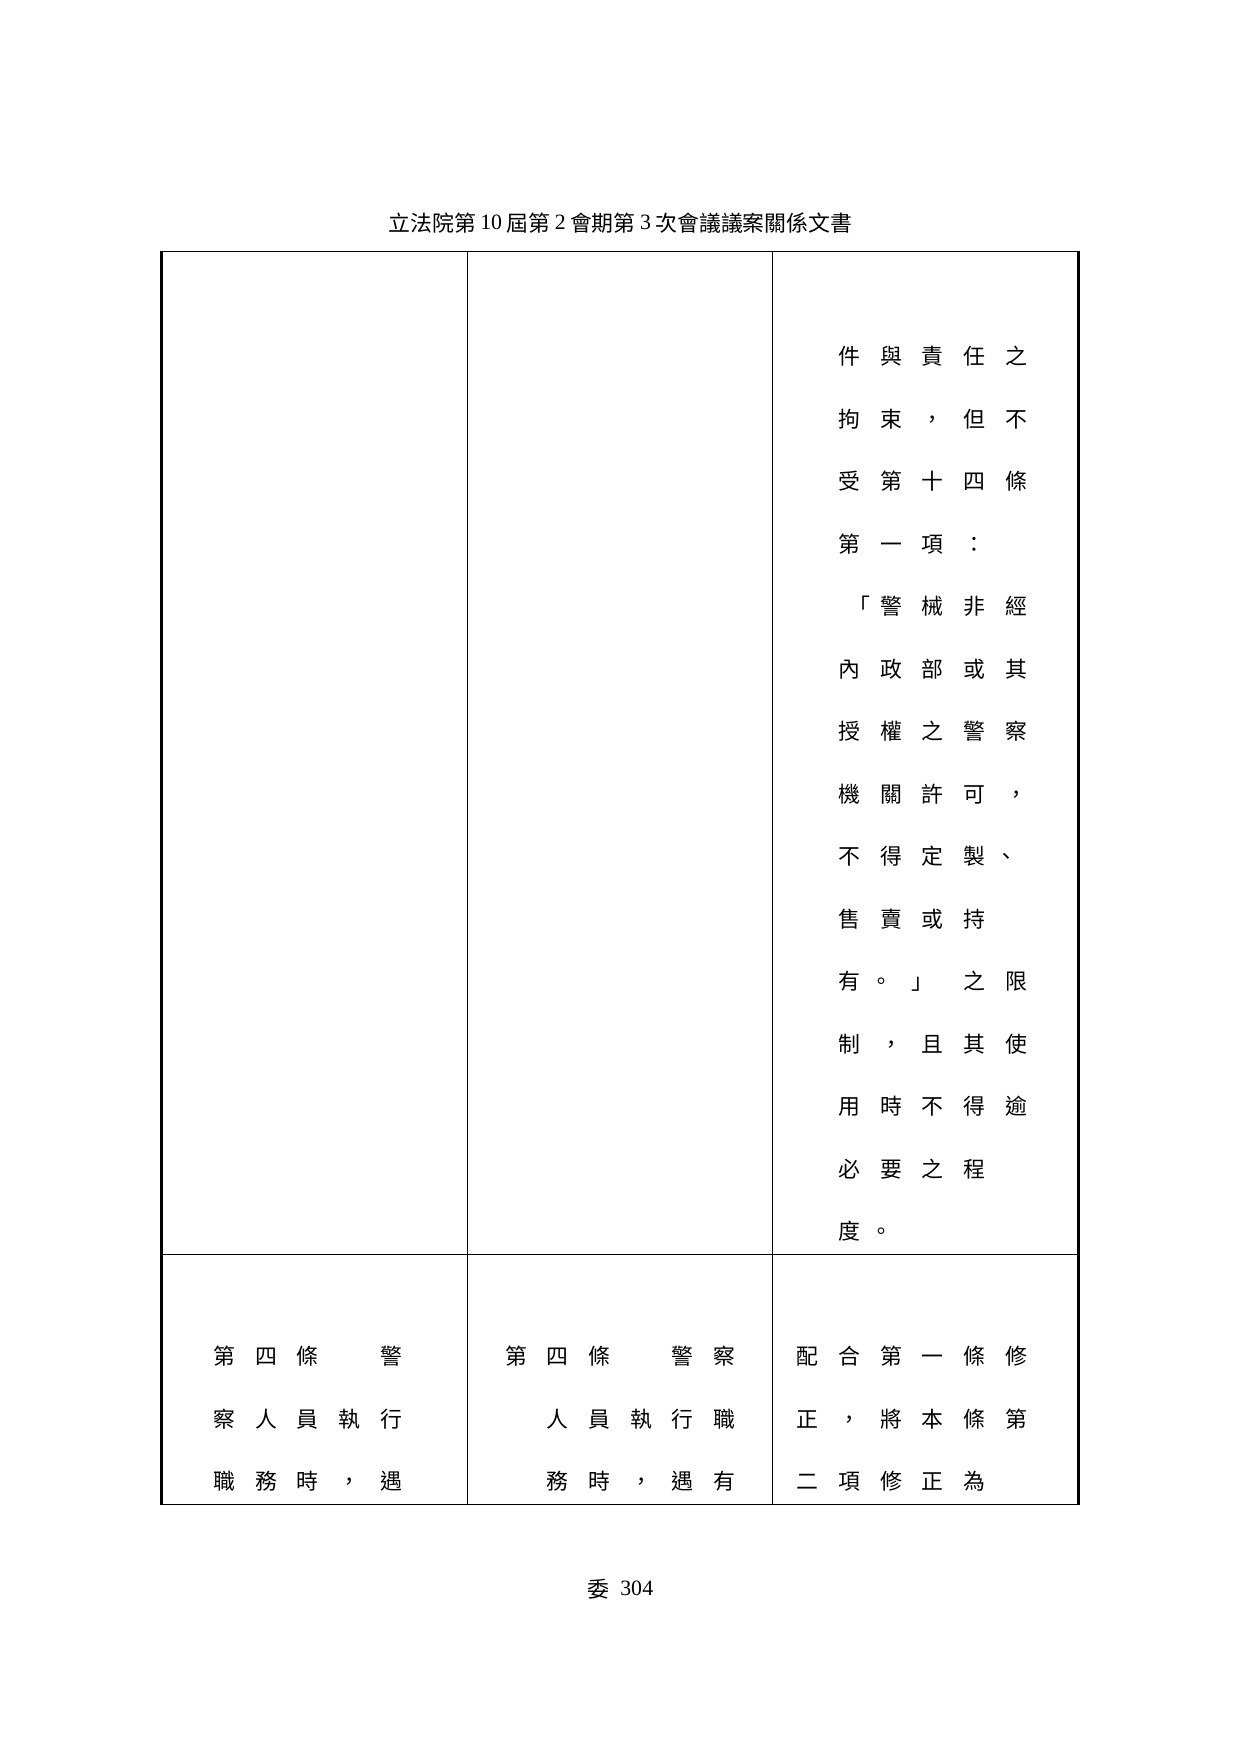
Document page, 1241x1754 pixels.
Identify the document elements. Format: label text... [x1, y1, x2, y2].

table_cell [163, 252, 467, 1254]
table_cell 配合第一條修正，將本條第二項修正為 [773, 1255, 1077, 1504]
table_cell 第四條 警察人員執行職務時，遇 [163, 1255, 467, 1504]
table_cell 第四條 警察人員執行職務時，遇有 [468, 1255, 772, 1504]
table_cell 件與責任之拘束，但不受第十四條第一項：「警械非經內政部或其授權之警察機關許可，不得定製、售賣或持有。」之限制，且其使用時不得逾必要之程度。 [773, 252, 1077, 1254]
table_cell [468, 252, 772, 1254]
